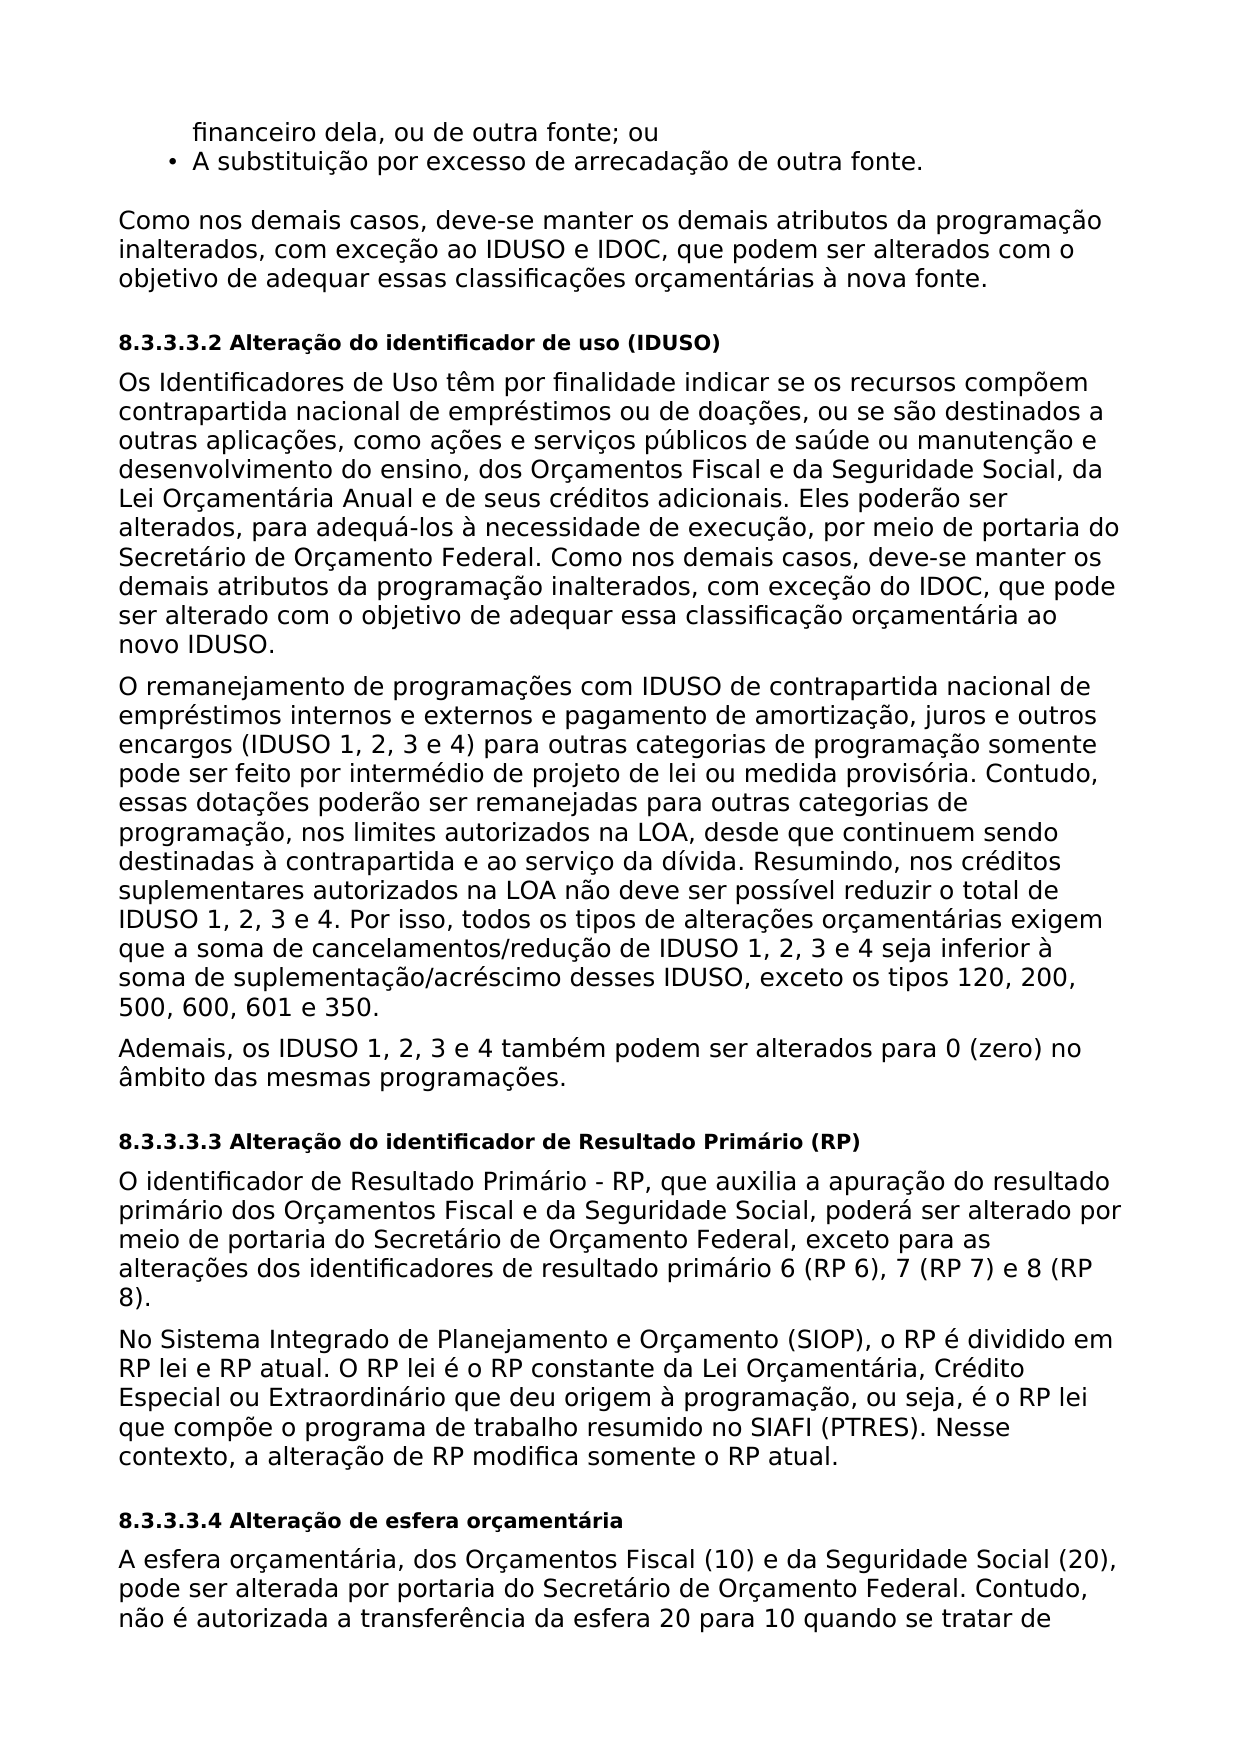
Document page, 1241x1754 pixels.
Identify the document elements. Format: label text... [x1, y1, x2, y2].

text O identificador de Resultado Primário - RP, que auxilia a apuração do resultado primário dos Orçamentos Fiscal e da Seguridade Social, poderá ser alterado por meio de portaria do Secretário de Orçamento Federal, exceto para as alterações dos identificadores de resultado primário 6 (RP 6), 7 (RP 7) e 8 (RP 8). [118, 1167, 1122, 1313]
subtitle 8.3.3.3.4 Alteração de esfera orçamentária [118, 1509, 1122, 1533]
subtitle 8.3.3.3.2 Alteração do identificador de uso (IDUSO) [118, 331, 1122, 355]
text A esfera orçamentária, dos Orçamentos Fiscal (10) e da Seguridade Social (20), pode ser alterada por portaria do Secretário de Orçamento Federal. Contudo, não é autorizada a transferência da esfera 20 para 10 quando se tratar de [118, 1545, 1122, 1633]
text Os Identificadores de Uso têm por finalidade indicar se os recursos compõem contrapartida nacional de empréstimos ou de doações, ou se são destinados a outras aplicações, como ações e serviços públicos de saúde ou manutenção e desenvolvimento do ensino, dos Orçamentos Fiscal e da Seguridade Social, da Lei Orçamentária Anual e de seus créditos adicionais. Eles poderão ser alterados, para adequá-los à necessidade de execução, por meio de portaria do Secretário de Orçamento Federal. Como nos demais casos, deve-se manter os demais atributos da programação inalterados, com exceção do IDOC, que pode ser alterado com o objetivo de adequar essa classificação orçamentária ao novo IDUSO. [118, 368, 1122, 659]
subtitle 8.3.3.3.3 Alteração do identificador de Resultado Primário (RP) [118, 1130, 1122, 1154]
text Como nos demais casos, deve-se manter os demais atributos da programação inalterados, com exceção ao IDUSO e IDOC, que podem ser alterados com o objetivo de adequar essas classificações orçamentárias à nova fonte. [118, 206, 1122, 293]
text Ademais, os IDUSO 1, 2, 3 e 4 também podem ser alterados para 0 (zero) no âmbito das mesmas programações. [118, 1034, 1122, 1093]
list financeiro dela, ou de outra fonte; ou [177, 118, 1122, 147]
text No Sistema Integrado de Planejamento e Orçamento (SIOP), o RP é dividido em RP lei e RP atual. O RP lei é o RP constante da Lei Orçamentária, Crédito Especial ou Extraordinário que deu origem à programação, ou seja, é o RP lei que compõe o programa de trabalho resumido no SIAFI (PTRES). Nesse contexto, a alteração de RP modifica somente o RP atual. [118, 1325, 1122, 1471]
list A substituição por excesso de arrecadação de outra fonte. [177, 147, 1122, 176]
text O remanejamento de programações com IDUSO de contrapartida nacional de empréstimos internos e externos e pagamento de amortização, juros e outros encargos (IDUSO 1, 2, 3 e 4) para outras categorias de programação somente pode ser feito por intermédio de projeto de lei ou medida provisória. Contudo, essas dotações poderão ser remanejadas para outras categorias de programação, nos limites autorizados na LOA, desde que continuem sendo destinadas à contrapartida e ao serviço da dívida. Resumindo, nos créditos suplementares autorizados na LOA não deve ser possível reduzir o total de IDUSO 1, 2, 3 e 4. Por isso, todos os tipos de alterações orçamentárias exigem que a soma de cancelamentos/redução de IDUSO 1, 2, 3 e 4 seja inferior à soma de suplementação/acréscimo desses IDUSO, exceto os tipos 120, 200, 500, 600, 601 e 350. [118, 672, 1122, 1022]
